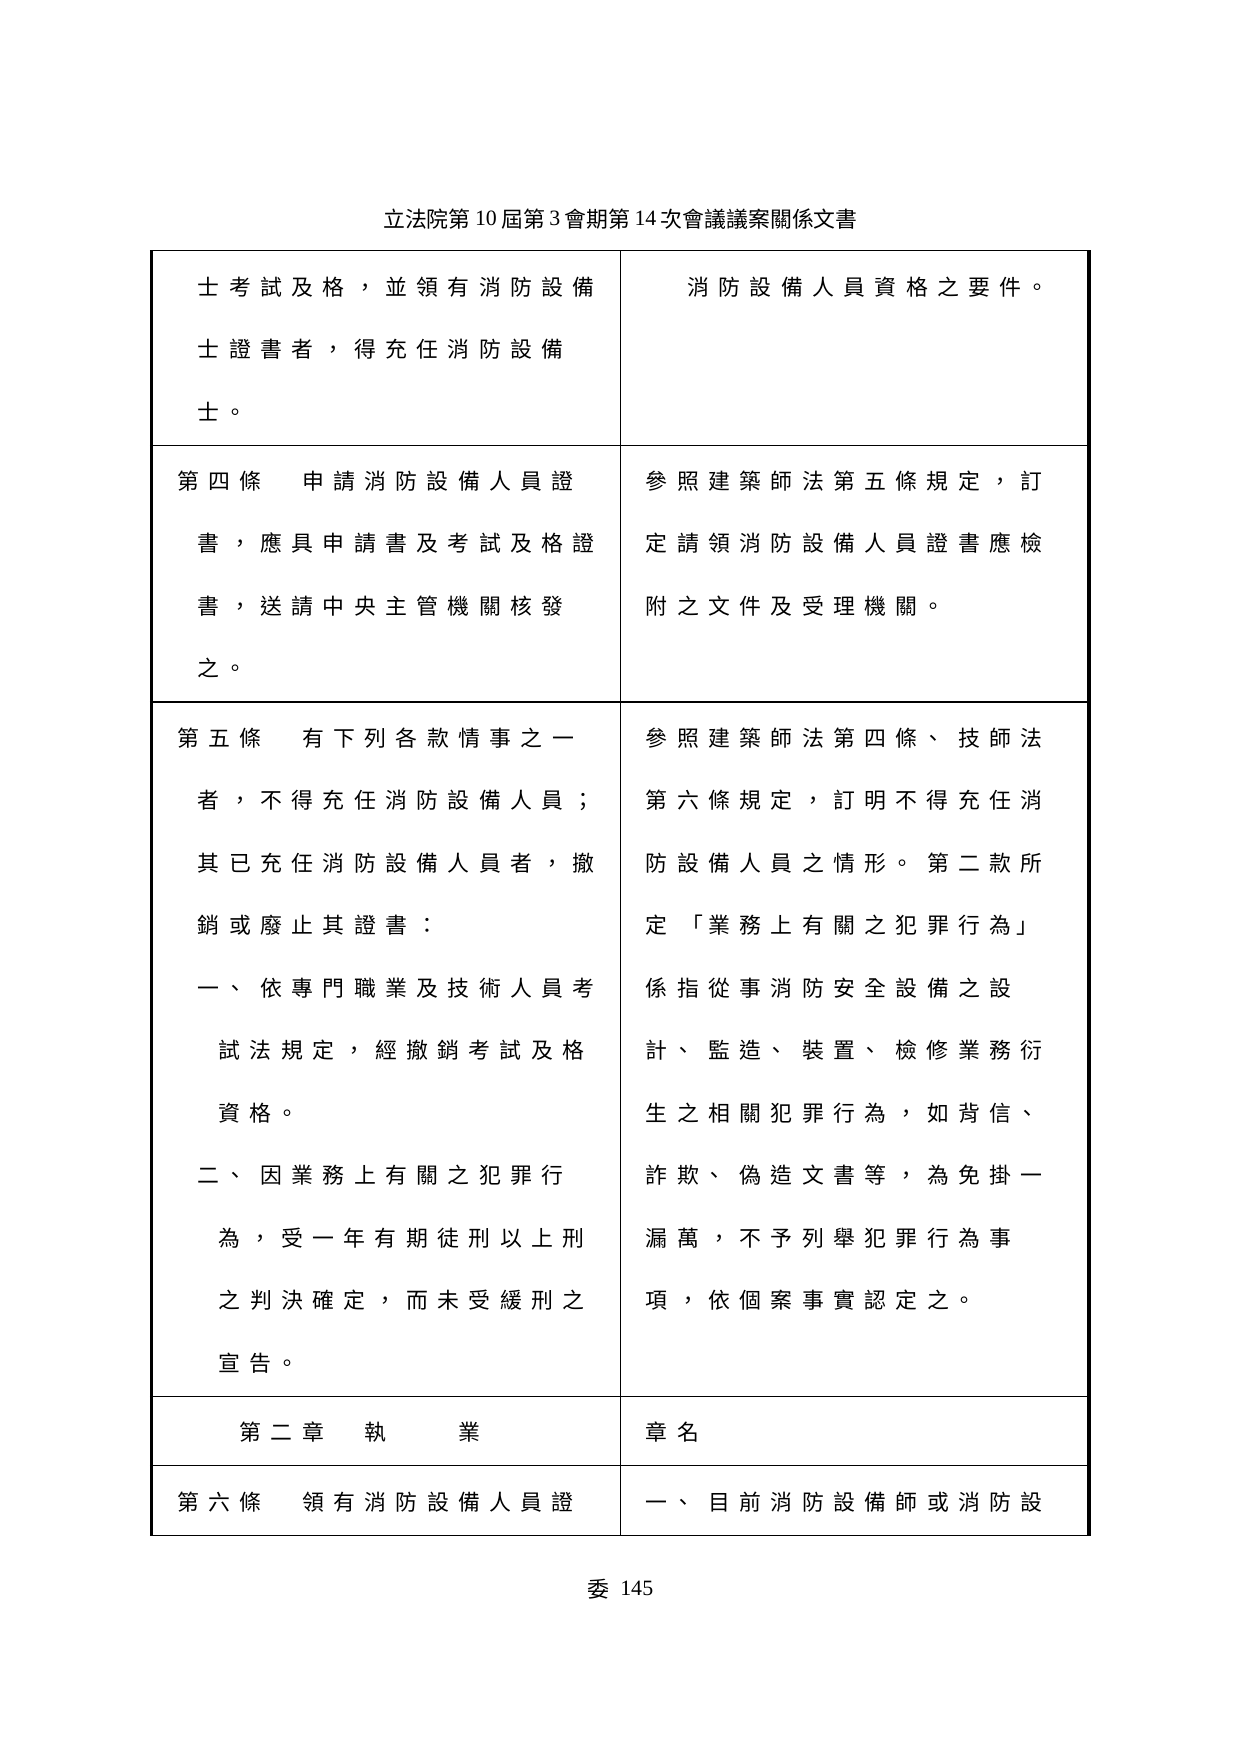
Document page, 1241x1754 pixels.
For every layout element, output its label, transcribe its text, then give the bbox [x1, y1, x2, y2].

table_cell 士考試及格，並領有消防設備士證書者，得充任消防設備士。 [153, 251, 620, 444]
table_cell 第二章 執 業 [153, 1397, 620, 1465]
table_cell 第六條 領有消防設備人員證 [153, 1466, 620, 1534]
table_cell 參照建築師法第五條規定，訂定請領消防設備人員證書應檢附之文件及受理機關。 [621, 446, 1087, 701]
table_cell 一、目前消防設備師或消防設 [621, 1466, 1087, 1534]
table_cell 章名 [621, 1397, 1087, 1465]
table_cell 第五條 有下列各款情事之一者，不得充任消防設備人員；其已充任消防設備人員者，撤銷或廢止其證書： 一、依專門職業及技術人員考試法規定，經撤銷考試及格資格。 二、因業務上有關之犯罪行為，受一年有期徒刑以上刑之判決確定，而未受緩刑之宣告。 [153, 703, 620, 1396]
table_cell 第四條 申請消防設備人員證書，應具申請書及考試及格證書，送請中央主管機關核發之。 [153, 446, 620, 701]
table_cell 參照建築師法第四條、技師法第六條規定，訂明不得充任消防設備人員之情形。第二款所定「業務上有關之犯罪行為」係指從事消防安全設備之設計、監造、裝置、檢修業務衍生之相關犯罪行為，如背信、詐欺、偽造文書等，為免掛一漏萬，不予列舉犯罪行為事項，依個案事實認定之。 [621, 703, 1087, 1396]
table_cell 消防設備人員資格之要件。 [621, 251, 1087, 444]
